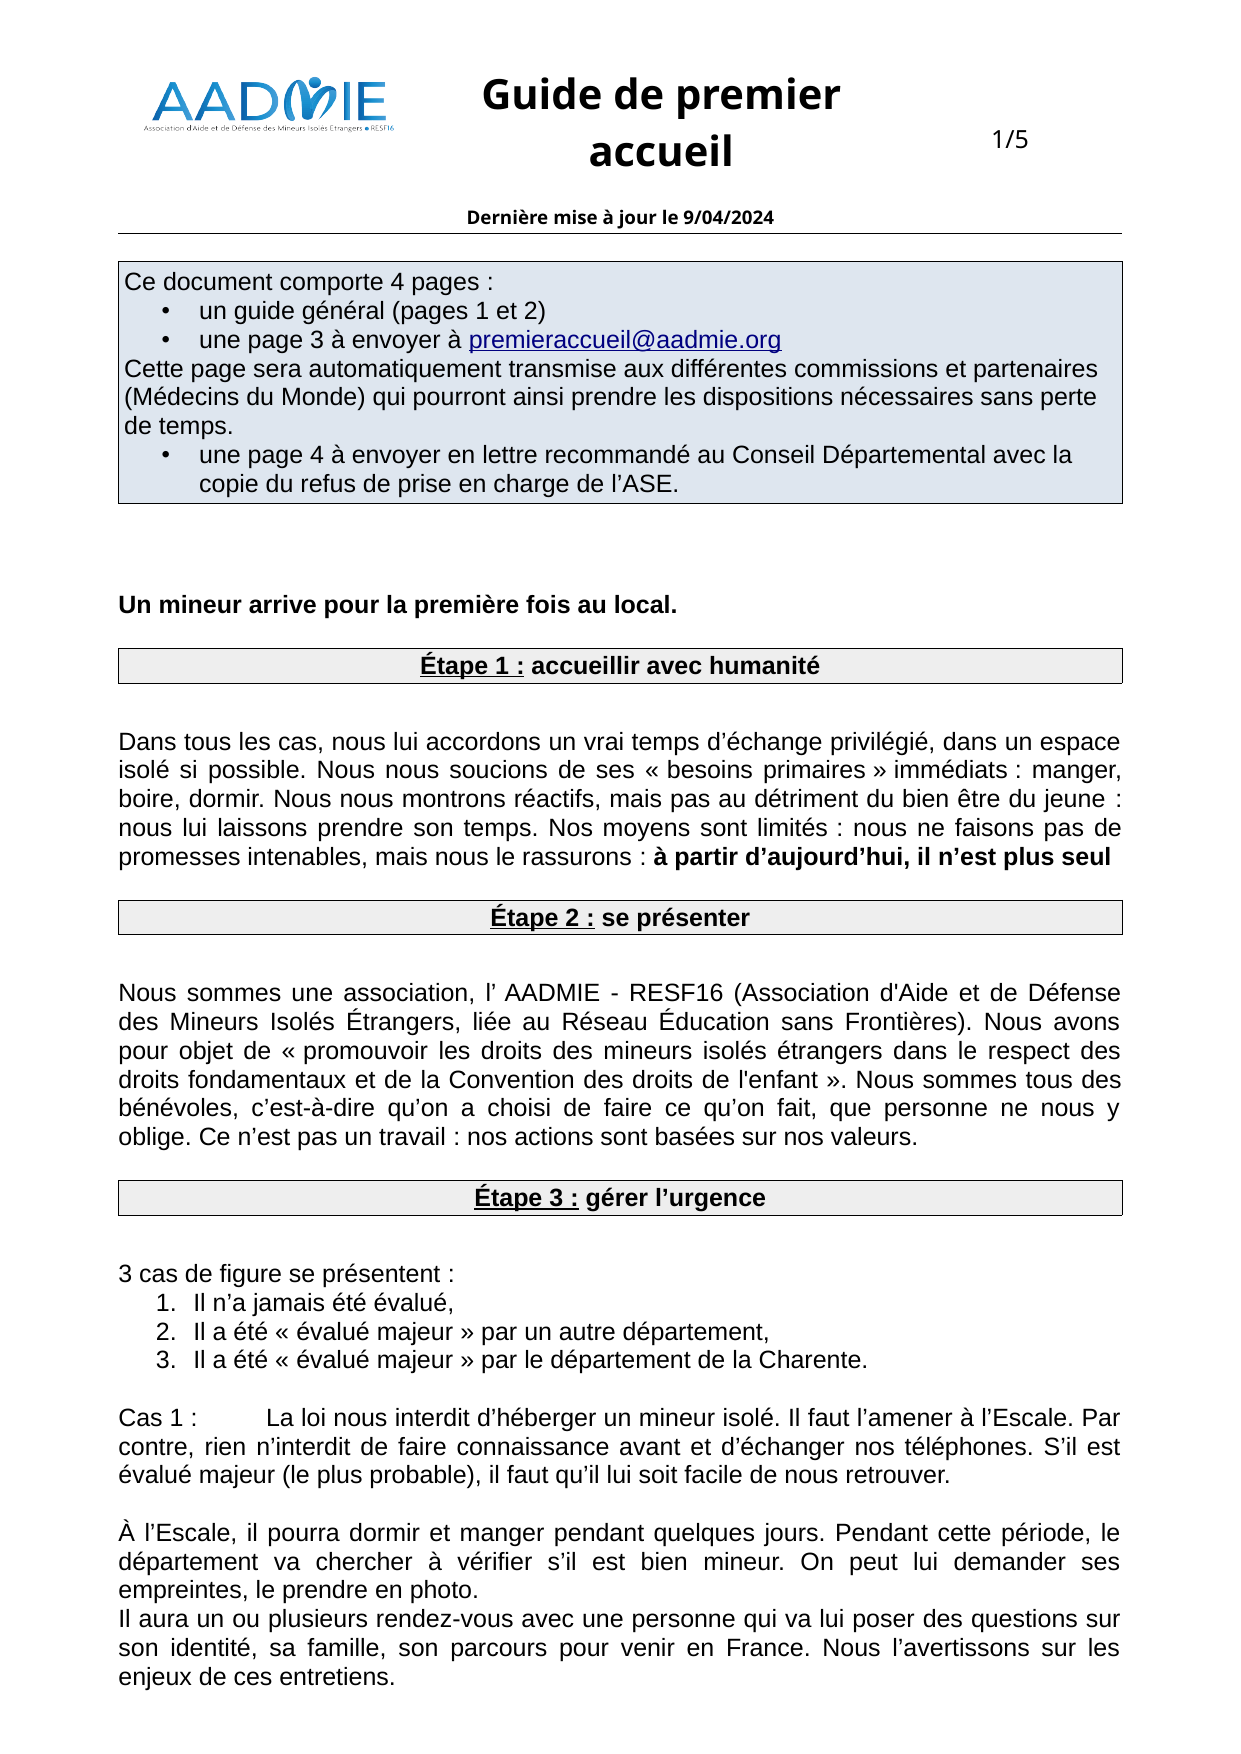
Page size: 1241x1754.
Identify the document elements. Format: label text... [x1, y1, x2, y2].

table_header Ce document comporte 4 pages : un guide général (pages 1 et 2) une page 3 à envoyer à premieraccueil@aadmie.org Cette page sera automatiquement transmise aux différentes commissions et partenaires (Médecins du Monde) qui pourront ainsi prendre les dispositions nécessaires sans perte de temps. une page 4 à envoyer en lettre recommandé au Conseil Départemental avec la copie du refus de prise en charge de l’ASE. [119, 262, 1122, 503]
list Il n’a jamais été évalué, [156, 1288, 1122, 1316]
list Il a été « évalué majeur » par le département de la Charente. [156, 1345, 1122, 1374]
list Il a été « évalué majeur » par un autre département, [156, 1316, 1122, 1345]
text 3 cas de figure se présentent : [118, 1259, 1122, 1288]
text Un mineur arrive pour la première fois au local. [118, 589, 1122, 618]
text Dans tous les cas, nous lui accordons un vrai temps d’échange privilégié, dans un espace isolé si possible. Nous nous soucions de ses « besoins primaires » immédiats : manger, boire, dormir. Nous nous montrons réactifs, mais pas au détriment du bien être du jeune : nous lui laissons prendre son temps. Nos moyens sont limités : nous ne faisons pas de promesses intenables, mais nous le rassurons : à partir d’aujourd’hui, il n’est plus seul [118, 726, 1122, 870]
text Cas 1 : La loi nous interdit d’héberger un mineur isolé. Il faut l’amener à l’Escale. Par contre, rien n’interdit de faire connaissance avant et d’échanger nos téléphones. S’il est évalué majeur (le plus probable), il faut qu’il lui soit facile de nous retrouver. [118, 1403, 1122, 1489]
text À l’Escale, il pourra dormir et manger pendant quelques jours. Pendant cette période, le département va chercher à vérifier s’il est bien mineur. On peut lui demander ses empreintes, le prendre en photo. [118, 1518, 1122, 1604]
picture [134, 72, 406, 135]
text Étape 1 : accueillir avec humanité [119, 649, 1122, 683]
text Étape 2 : se présenter [119, 901, 1122, 934]
text Il aura un ou plusieurs rendez-vous avec une personne qui va lui poser des questions sur son identité, sa famille, son parcours pour venir en France. Nous l’avertissons sur les enjeux de ces entretiens. [118, 1604, 1122, 1690]
text Nous sommes une association, l’ AADMIE - RESF16 (Association d'Aide et de Défense des Mineurs Isolés Étrangers, liée au Réseau Éducation sans Frontières). Nous avons pour objet de « promouvoir les droits des mineurs isolés étrangers dans le respect des droits fondamentaux et de la Convention des droits de l'enfant ». Nous sommes tous des bénévoles, c’est-à-dire qu’on a choisi de faire ce qu’on fait, que personne ne nous y oblige. Ce n’est pas un travail : nos actions sont basées sur nos valeurs. [118, 978, 1122, 1151]
text Étape 3 : gérer l’urgence [119, 1181, 1122, 1215]
